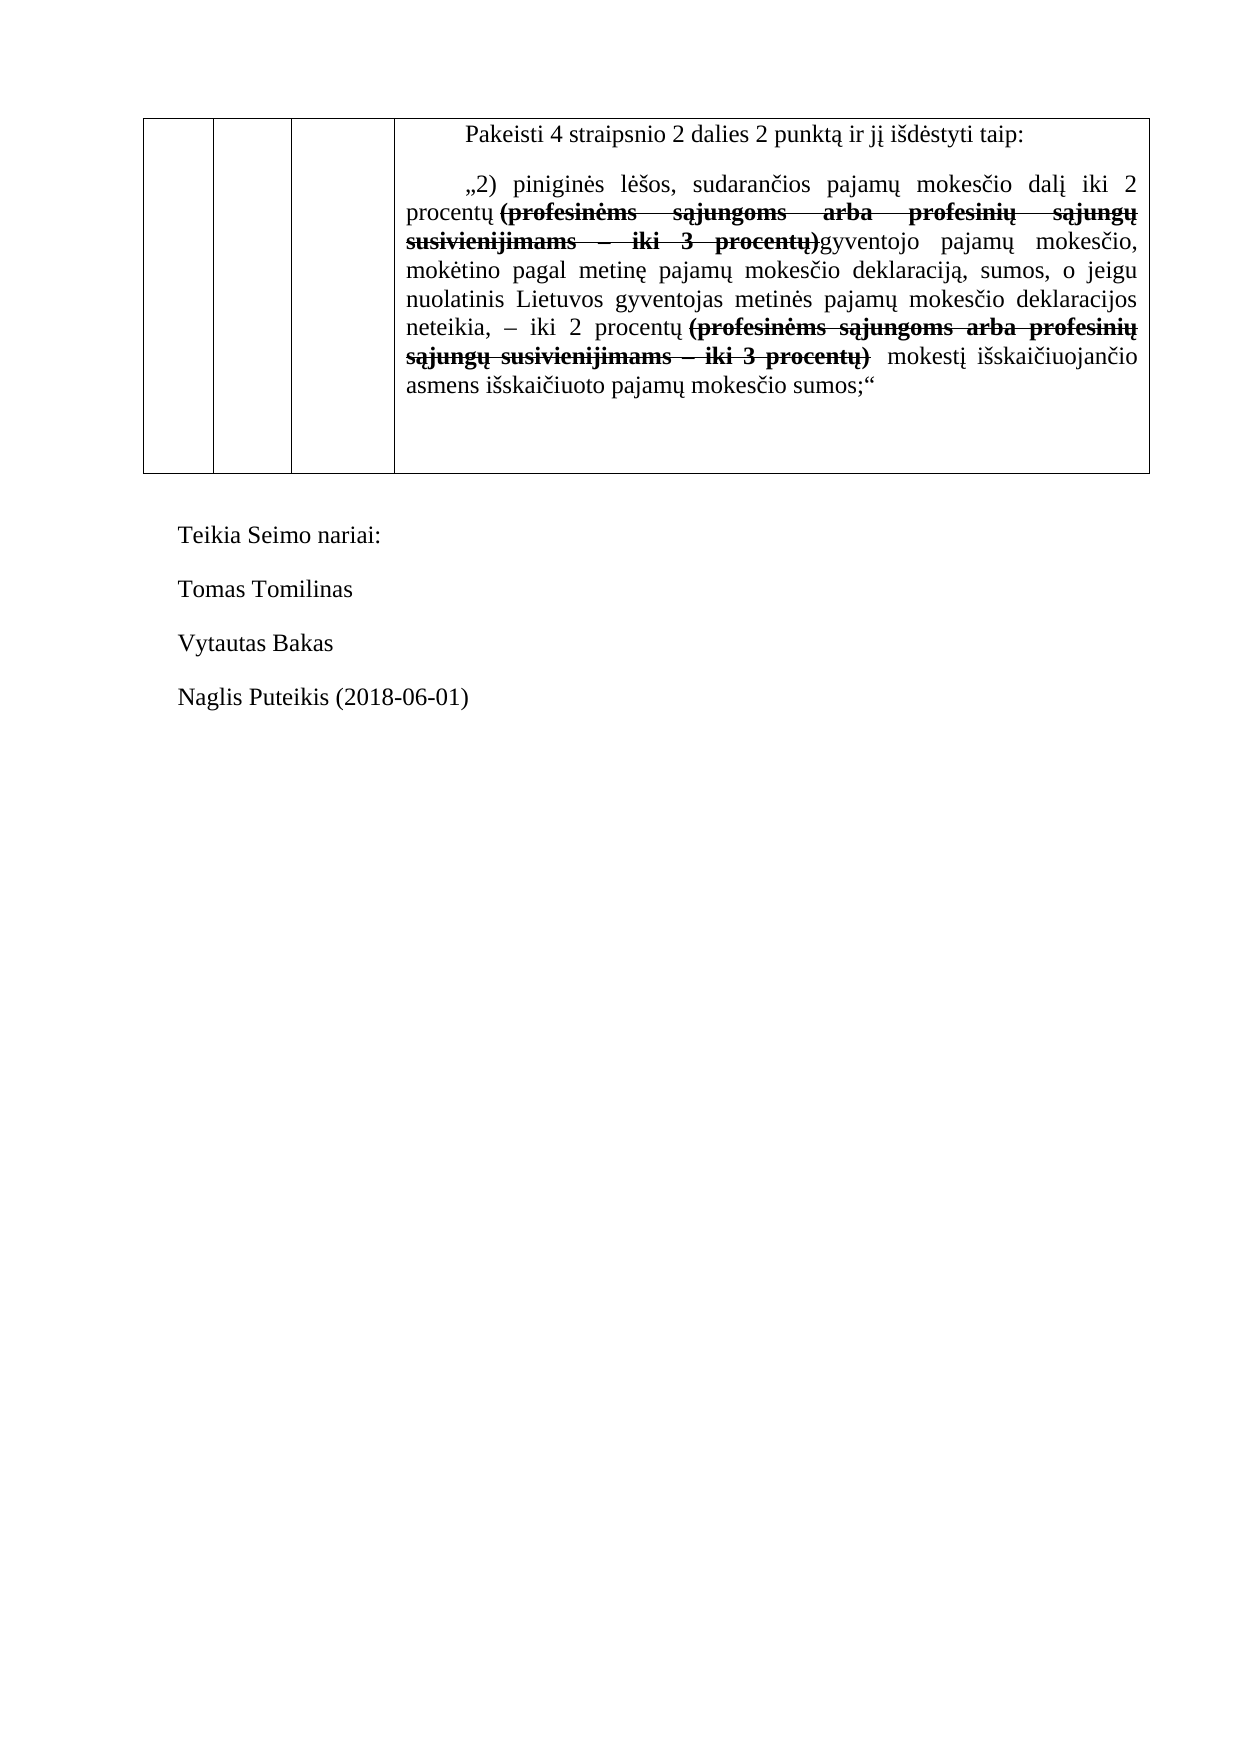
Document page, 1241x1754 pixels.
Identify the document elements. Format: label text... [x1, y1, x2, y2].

table_cell Pakeisti 4 straipsnio 2 dalies 2 punktą ir jį išdėstyti taip: „2) piniginės lėšos, sudarančios pajamų mokesčio dalį iki 2 procentų (profesinėms sąjungoms arba profesinių sąjungų susivienijimams – iki 3 procentų)gyventojo pajamų mokesčio, mokėtino pagal metinę pajamų mokesčio deklaraciją, sumos, o jeigu nuolatinis Lietuvos gyventojas metinės pajamų mokesčio deklaracijos neteikia, – iki 2 procentų (profesinėms sąjungoms arba profesinių sąjungų susivienijimams – iki 3 procentų) mokestį išskaičiuojančio asmens išskaičiuoto pajamų mokesčio sumos;“ [395, 119, 1149, 472]
text Teikia Seimo nariai: [177, 521, 1181, 549]
text Naglis Puteikis (2018-06-01) [177, 682, 1181, 711]
table_cell [214, 119, 291, 472]
table_cell [292, 119, 394, 472]
text Vytautas Bakas [177, 628, 1181, 657]
text Tomas Tomilinas [177, 574, 1181, 603]
table_cell [144, 119, 213, 472]
